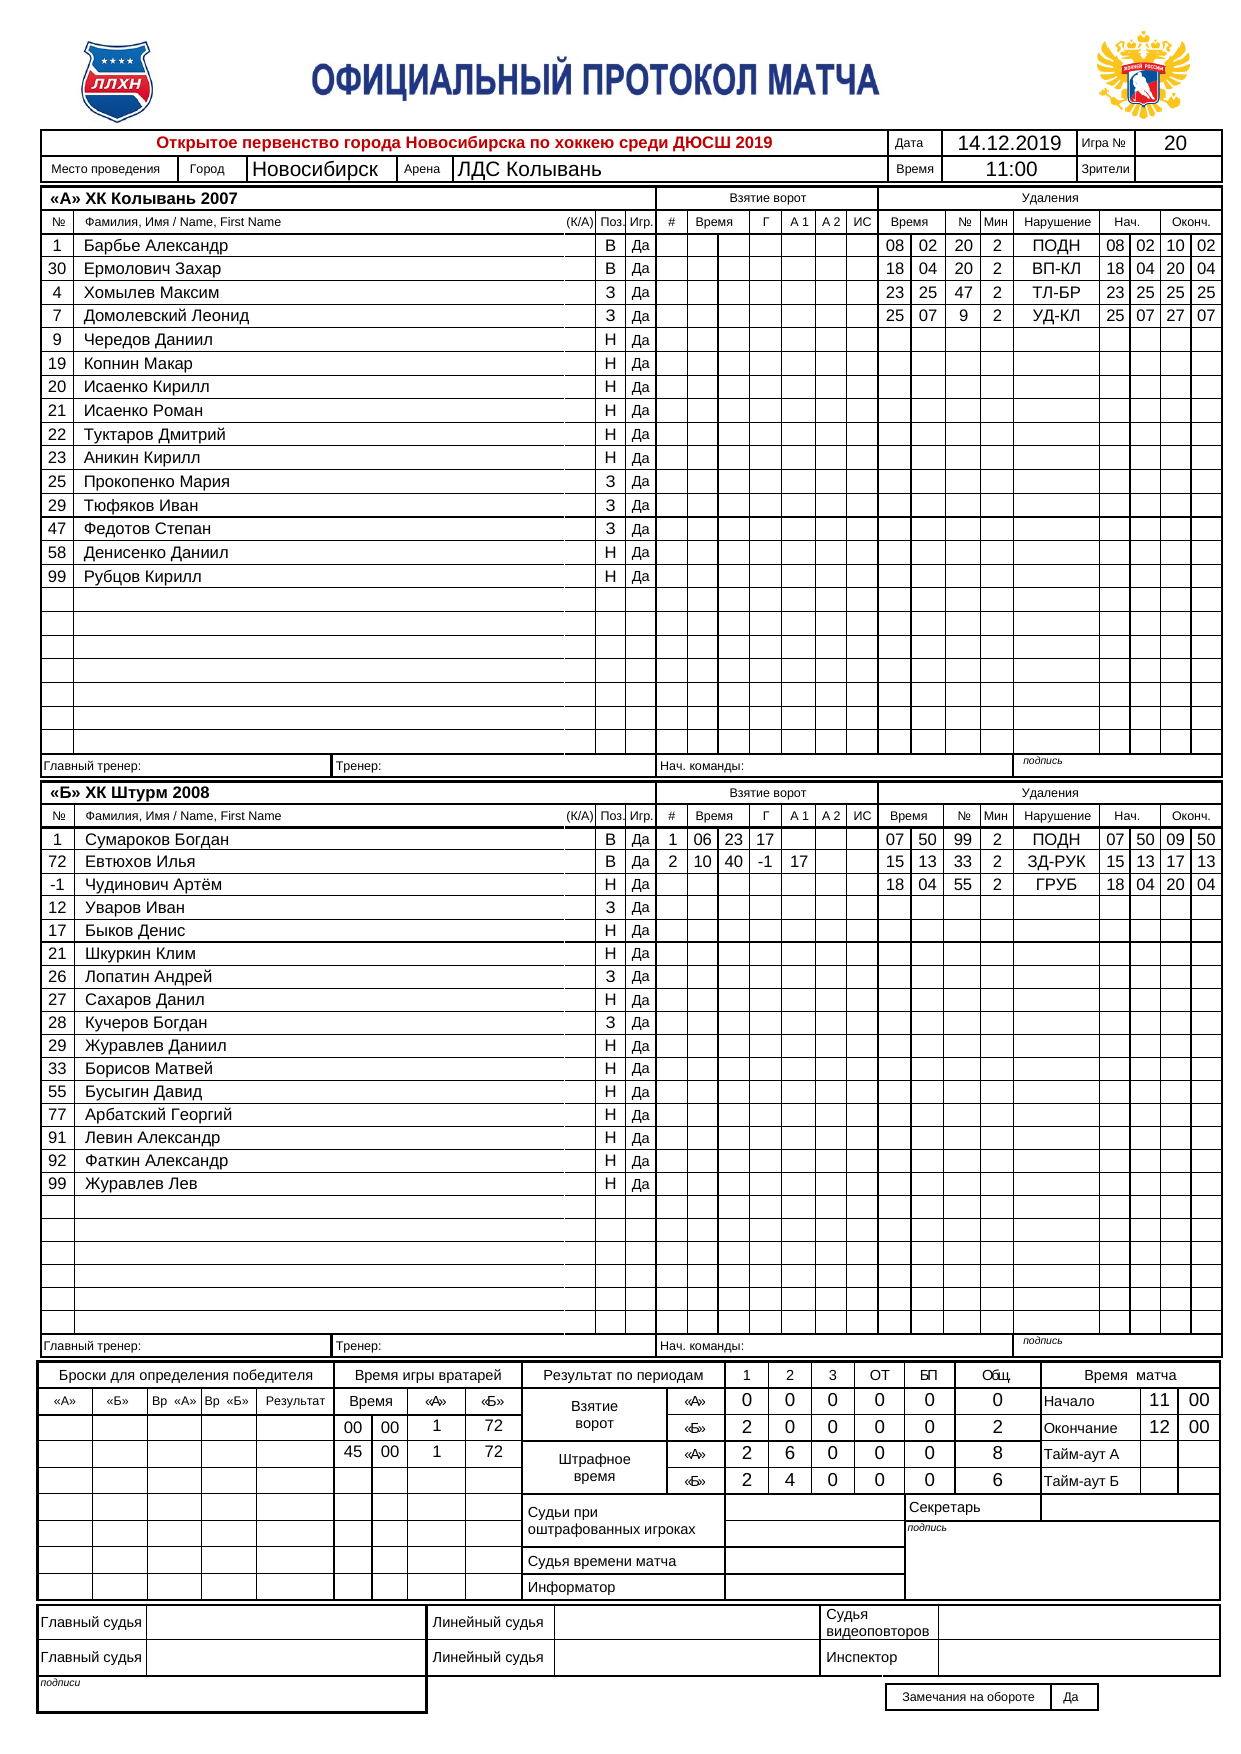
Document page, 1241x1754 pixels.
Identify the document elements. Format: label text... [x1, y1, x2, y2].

table_cell [719, 612, 749, 634]
table_cell [946, 518, 980, 540]
table_cell [946, 636, 980, 658]
table_cell 25 [1161, 281, 1190, 303]
table_cell [39, 1521, 92, 1546]
table_cell [688, 1219, 717, 1241]
table_cell [1100, 683, 1129, 706]
table_cell [981, 1242, 1013, 1264]
table_cell [1014, 920, 1099, 941]
table_cell [1014, 636, 1099, 658]
table_cell [750, 683, 781, 706]
table_cell [879, 612, 910, 634]
table_cell [912, 1035, 943, 1057]
table_cell [719, 659, 749, 682]
table_cell подписи [39, 1677, 425, 1711]
table_cell Чередов Даниил [74, 328, 564, 351]
table_cell [565, 1058, 595, 1079]
table_cell [1161, 470, 1190, 493]
table_cell [626, 1265, 655, 1287]
table_cell [879, 588, 910, 611]
table_cell [688, 588, 717, 611]
table_cell [816, 565, 846, 587]
table_cell [626, 659, 655, 682]
table_header Удаления [879, 188, 1221, 209]
table_cell [1014, 1288, 1099, 1310]
table_cell Н [596, 565, 625, 587]
table_cell [750, 352, 781, 374]
table_cell 91 [42, 1127, 74, 1149]
table_cell [981, 943, 1013, 964]
table_cell [257, 1574, 333, 1599]
table_cell [596, 1196, 625, 1218]
table_cell [944, 989, 980, 1011]
table_cell Аникин Кирилл [74, 446, 564, 469]
table_cell [626, 588, 655, 611]
table_cell [981, 1173, 1013, 1195]
table_cell [1100, 1173, 1129, 1195]
table_cell [657, 1173, 687, 1195]
table_cell [981, 920, 1013, 941]
table_cell 11 [1141, 1389, 1177, 1413]
table_cell [981, 896, 1013, 918]
table_cell [847, 920, 877, 941]
table_cell Чудинович Артём [75, 874, 564, 895]
table_cell [847, 281, 877, 303]
table_cell Исаенко Кирилл [74, 376, 564, 398]
table_cell [750, 966, 781, 987]
table_cell Н [596, 328, 625, 351]
table_cell [750, 989, 781, 1011]
table_cell [782, 1196, 815, 1218]
table_cell [912, 1081, 943, 1103]
table_cell [1192, 989, 1221, 1011]
table_cell 13 [1192, 850, 1221, 872]
table_cell [1100, 1219, 1129, 1241]
table_cell [719, 874, 749, 895]
table_cell Сумароков Богдан [75, 829, 564, 849]
table_cell [750, 1196, 781, 1218]
table_cell подпись [1014, 755, 1221, 776]
table_cell [879, 328, 910, 351]
table_cell Левин Александр [75, 1127, 564, 1149]
table_cell [1100, 943, 1129, 964]
table_header 1 [726, 1363, 768, 1387]
table_cell [596, 707, 625, 729]
table_cell [1100, 730, 1129, 753]
table_cell [750, 541, 781, 564]
table_cell [202, 1521, 256, 1546]
table_cell 77 [42, 1104, 74, 1126]
table_cell [688, 707, 717, 729]
table_cell [1014, 707, 1099, 729]
table_cell [257, 1521, 333, 1546]
table_cell 45 [335, 1441, 371, 1467]
table_cell [847, 1150, 877, 1172]
table_cell Прокопенко Мария [74, 470, 564, 493]
table_cell [912, 1127, 943, 1149]
table_cell А 1 [782, 805, 815, 826]
table_cell [981, 1150, 1013, 1172]
table_cell 27 [42, 989, 74, 1011]
table_cell [657, 1081, 687, 1103]
table_cell Да [626, 1035, 655, 1057]
table_cell [1014, 896, 1099, 918]
table_cell [782, 966, 815, 987]
table_cell [847, 235, 877, 256]
table_cell А 2 [816, 805, 846, 826]
table_cell [912, 1012, 943, 1033]
table_cell [1014, 989, 1099, 1011]
table_cell [688, 1288, 717, 1310]
table_cell [847, 352, 877, 374]
table_cell [847, 707, 877, 729]
table_cell Нарушение [1014, 211, 1099, 233]
table_cell 15 [1100, 850, 1129, 872]
table_cell [39, 1441, 92, 1467]
table_cell [981, 1196, 1013, 1218]
table_cell [565, 565, 595, 587]
table_cell [879, 494, 910, 516]
table_cell [657, 494, 687, 516]
table_cell [719, 541, 749, 564]
table_cell [750, 257, 781, 280]
table_cell [816, 1219, 846, 1241]
table_cell Да [626, 541, 655, 564]
table_header Взятие ворот [657, 188, 877, 209]
table_cell 0 [956, 1389, 1040, 1413]
table_cell 20 [1161, 257, 1190, 280]
table_cell [946, 730, 980, 753]
table_cell [1161, 966, 1190, 987]
table_cell 33 [42, 1058, 74, 1079]
table_cell [879, 707, 910, 729]
table_cell 0 [855, 1389, 904, 1413]
table_cell Да [626, 966, 655, 987]
table_cell [1100, 1035, 1129, 1057]
table_cell [782, 1265, 815, 1287]
table_cell [944, 1173, 980, 1195]
table_cell Ермолович Захар [74, 257, 564, 280]
table_cell [750, 588, 781, 611]
table_cell [750, 235, 781, 256]
table_cell 47 [946, 281, 980, 303]
table_cell 15 [879, 850, 910, 872]
table_cell [782, 1173, 815, 1195]
table_cell Туктаров Дмитрий [74, 423, 564, 445]
table_cell [657, 1035, 687, 1057]
table_cell [816, 1173, 846, 1195]
table_cell [750, 470, 781, 493]
table_cell [912, 1150, 943, 1172]
table_cell [816, 328, 846, 351]
table_cell [981, 1127, 1013, 1149]
table_cell Фамилия, Имя / Name, First Name [74, 211, 565, 233]
table_cell [1192, 541, 1221, 564]
table_cell [657, 541, 687, 564]
table_cell [1192, 1196, 1221, 1218]
table_cell [1161, 896, 1190, 918]
table_cell [750, 1242, 781, 1264]
table_cell [1192, 446, 1221, 469]
table_cell [1161, 328, 1190, 351]
table_cell [688, 352, 717, 374]
table_cell [879, 1012, 910, 1033]
table_cell [750, 1173, 781, 1195]
table_cell [981, 1058, 1013, 1079]
table_cell [944, 1311, 980, 1333]
table_cell [719, 565, 749, 587]
table_cell [816, 446, 846, 469]
table_cell [466, 1494, 521, 1520]
table_cell [1192, 612, 1221, 634]
table_cell [944, 1219, 980, 1241]
table_cell [555, 1606, 819, 1639]
table_cell 72 [466, 1441, 521, 1467]
table_cell [74, 612, 564, 634]
table_cell [565, 305, 595, 327]
table_cell [816, 612, 846, 634]
table_cell ПОДН [1014, 829, 1099, 849]
table_cell 02 [1192, 235, 1221, 256]
table_header БП [905, 1363, 954, 1387]
table_cell [657, 683, 687, 706]
table_cell 07 [1192, 305, 1221, 327]
table_cell [1100, 1127, 1129, 1149]
table_cell 17 [42, 920, 74, 941]
table_cell [657, 920, 687, 941]
table_cell [1161, 588, 1190, 611]
table_cell 20 [42, 376, 73, 398]
table_cell Тюфяков Иван [74, 494, 564, 516]
table_cell [373, 1521, 407, 1546]
table_cell [657, 989, 687, 1011]
table_cell 1 [408, 1416, 465, 1440]
table_cell [1161, 1012, 1190, 1033]
table_header 2 [769, 1363, 811, 1387]
table_cell Судья видеоповторов [821, 1606, 938, 1639]
table_cell [1100, 518, 1129, 540]
table_cell 2 [657, 850, 687, 872]
table_cell Фамилия, Имя / Name, First Name [75, 805, 565, 826]
table_cell [1131, 352, 1160, 374]
table_cell [74, 588, 564, 611]
table_cell [1131, 1012, 1160, 1033]
table_header Время матча [1042, 1363, 1219, 1387]
table_cell № [42, 805, 74, 826]
table_cell [335, 1521, 371, 1546]
table_cell [816, 1242, 846, 1264]
table_cell 29 [42, 1035, 74, 1057]
table_cell [408, 1574, 465, 1599]
table_cell [946, 494, 980, 516]
table_cell [1131, 1127, 1160, 1149]
table_cell 25 [42, 470, 73, 493]
table_cell [466, 1521, 521, 1546]
table_cell Да [626, 989, 655, 1011]
table_cell [1192, 1173, 1221, 1195]
table_cell [335, 1468, 371, 1493]
table_cell [816, 989, 846, 1011]
table_cell Время [879, 805, 943, 826]
table_cell [93, 1574, 147, 1599]
table_cell Окончание [1042, 1415, 1140, 1440]
table_cell [1192, 1035, 1221, 1057]
table_cell Игр. [626, 211, 655, 233]
table_cell [981, 1219, 1013, 1241]
table_cell 50 [1192, 829, 1221, 849]
table_cell [816, 1311, 846, 1333]
table_cell [565, 1196, 595, 1218]
table_cell [1161, 1242, 1190, 1264]
table_cell Да [626, 874, 655, 895]
table_cell [657, 1265, 687, 1287]
table_cell [1192, 423, 1221, 445]
table_cell [944, 1288, 980, 1310]
table_cell 23 [879, 281, 910, 303]
table_cell 1 [657, 829, 687, 849]
table_cell Уваров Иван [75, 896, 564, 918]
table_cell [750, 707, 781, 729]
table_cell 72 [42, 850, 74, 872]
table_cell [946, 328, 980, 351]
table_cell [750, 1311, 781, 1333]
table_cell № [944, 805, 980, 826]
table_header «А» ХК Колывань 2007 [42, 188, 655, 209]
table_cell Да [626, 257, 655, 280]
table_cell 04 [1131, 874, 1160, 895]
table_cell [847, 612, 877, 634]
table_cell «А» [39, 1389, 92, 1413]
table_cell [981, 1035, 1013, 1057]
table_cell [688, 305, 717, 327]
table_cell [1014, 1219, 1099, 1241]
table_cell # [657, 805, 687, 826]
table_cell [879, 683, 910, 706]
table_cell 0 [855, 1415, 904, 1440]
table_cell [912, 518, 945, 540]
table_cell [719, 1035, 749, 1057]
table_cell [75, 1288, 564, 1310]
table_header Замечания на обороте [887, 1685, 1050, 1709]
table_cell [1161, 1311, 1190, 1333]
table_cell [565, 1150, 595, 1172]
table_cell [1014, 494, 1099, 516]
table_cell 28 [42, 1012, 74, 1033]
table_cell [719, 1081, 749, 1103]
table_cell [912, 1173, 943, 1195]
table_cell [1161, 920, 1190, 941]
table_cell [1100, 636, 1129, 658]
table_cell [981, 730, 1013, 753]
table_cell [750, 612, 781, 634]
table_cell [719, 281, 749, 303]
table_cell [912, 352, 945, 374]
table_cell З [596, 966, 625, 987]
table_cell [565, 352, 595, 374]
table_cell 72 [466, 1416, 521, 1440]
table_cell [1192, 896, 1221, 918]
table_cell [912, 565, 945, 587]
table_cell 07 [912, 305, 945, 327]
table_cell [688, 235, 717, 256]
table_cell [428, 1677, 882, 1711]
table_cell [657, 518, 687, 540]
table_cell [912, 1104, 943, 1126]
table_cell Линейный судья [428, 1606, 554, 1639]
table_cell [688, 376, 717, 398]
table_cell [657, 376, 687, 398]
table_cell 29 [42, 494, 73, 516]
table_cell [565, 328, 595, 351]
table_cell [1131, 920, 1160, 941]
table_cell 2 [981, 829, 1013, 849]
table_cell [1161, 1173, 1190, 1195]
table_cell ЛДС Колывань [454, 157, 887, 181]
table_cell Штрафное время [523, 1442, 666, 1493]
table_cell [912, 659, 945, 682]
table_cell [74, 683, 564, 706]
table_cell [719, 423, 749, 445]
table_cell Н [596, 446, 625, 469]
table_cell [879, 730, 910, 753]
table_cell [1014, 588, 1099, 611]
table_cell [373, 1494, 407, 1520]
table_cell [565, 896, 595, 918]
table_cell [1192, 1127, 1221, 1149]
table_cell [883, 1677, 1220, 1681]
table_cell [1161, 1127, 1190, 1149]
table_cell [42, 1242, 74, 1264]
table_cell Н [596, 874, 625, 895]
table_cell [782, 989, 815, 1011]
table_cell 26 [42, 966, 74, 987]
table_cell Да [626, 446, 655, 469]
table_cell № [42, 211, 73, 233]
table_cell [981, 518, 1013, 540]
table_cell [1100, 612, 1129, 634]
table_cell [202, 1416, 256, 1440]
table_cell [912, 683, 945, 706]
table_cell [719, 494, 749, 516]
table_cell [93, 1416, 147, 1440]
table_cell 22 [42, 423, 73, 445]
table_cell Нач. [1100, 211, 1160, 233]
table_cell [1100, 328, 1129, 351]
table_cell [912, 423, 945, 445]
table_cell [879, 659, 910, 682]
table_cell [1192, 399, 1221, 422]
table_cell 55 [42, 1081, 74, 1103]
table_cell [1161, 1081, 1190, 1103]
table_cell [1131, 518, 1160, 540]
table_cell [657, 565, 687, 587]
table_cell [981, 612, 1013, 634]
table_cell 00 [373, 1441, 407, 1467]
table_cell [944, 1012, 980, 1033]
table_cell [719, 1127, 749, 1149]
table_cell [1131, 707, 1160, 729]
table_cell [847, 659, 877, 682]
table_cell [626, 636, 655, 658]
table_cell Город [179, 157, 246, 181]
table_cell Поз. [596, 805, 625, 826]
table_cell 12 [42, 896, 74, 918]
table_cell [847, 1012, 877, 1033]
table_cell [946, 707, 980, 729]
table_cell [1192, 1219, 1221, 1241]
table_cell 25 [879, 305, 910, 327]
table_cell [688, 1311, 717, 1333]
table_cell ГРУБ [1014, 874, 1099, 895]
table_cell [1192, 730, 1221, 753]
table_cell [1141, 1441, 1177, 1467]
table_cell [39, 1468, 92, 1493]
table_cell [946, 423, 980, 445]
table_cell 0 [769, 1389, 811, 1413]
table_cell УД-КЛ [1014, 305, 1099, 327]
table_cell Вр «Б» [202, 1389, 256, 1413]
table_cell 99 [944, 829, 980, 849]
table_cell [1131, 470, 1160, 493]
table_cell [1192, 920, 1221, 941]
table_cell [1192, 1150, 1221, 1172]
table_cell [565, 850, 595, 872]
table_cell Да [626, 470, 655, 493]
table_cell [688, 943, 717, 964]
table_cell 55 [944, 874, 980, 895]
table_cell 1 [42, 829, 74, 849]
table_cell [657, 446, 687, 469]
table_cell [912, 376, 945, 398]
table_cell ПОДН [1014, 235, 1099, 256]
table_cell [912, 730, 945, 753]
table_cell 20 [1161, 874, 1190, 895]
table_cell [750, 920, 781, 941]
table_cell [657, 352, 687, 374]
table_cell [657, 470, 687, 493]
table_cell 17 [750, 829, 781, 849]
table_header 14.12.2019 [943, 131, 1076, 155]
table_cell [816, 683, 846, 706]
table_cell [1131, 612, 1160, 634]
table_cell 0 [905, 1415, 954, 1440]
table_cell Главный судья [39, 1606, 146, 1639]
table_cell Место проведения [42, 157, 177, 181]
table_cell [750, 1288, 781, 1310]
table_cell [39, 1494, 92, 1520]
table_cell [816, 829, 846, 849]
table_cell [879, 920, 910, 941]
table_cell [148, 1494, 201, 1520]
table_cell 18 [1100, 874, 1129, 895]
table_cell 09 [1161, 829, 1190, 849]
table_cell [408, 1494, 465, 1520]
table_cell Судьи при оштрафованных игроках [523, 1495, 724, 1546]
table_cell 27 [1161, 305, 1190, 327]
table_cell [202, 1494, 256, 1520]
table_cell [565, 1219, 595, 1241]
table_cell Н [596, 943, 625, 964]
table_cell 1 [42, 235, 73, 256]
table_cell [565, 1173, 595, 1195]
table_cell Фаткин Александр [75, 1150, 564, 1172]
table_cell [782, 518, 815, 540]
table_cell [981, 376, 1013, 398]
table_cell В [596, 257, 625, 280]
table_cell Н [596, 399, 625, 422]
table_cell [750, 896, 781, 918]
table_cell Н [596, 1173, 625, 1195]
table_cell [879, 966, 910, 987]
table_cell [719, 376, 749, 398]
table_cell 0 [905, 1468, 954, 1493]
table_cell «А» [408, 1389, 465, 1413]
table_cell [816, 1081, 846, 1103]
table_cell [719, 1311, 749, 1333]
table_cell [626, 1242, 655, 1264]
table_cell [42, 1311, 74, 1333]
table_cell [719, 943, 749, 964]
table_cell 0 [812, 1415, 854, 1440]
table_cell З [596, 896, 625, 918]
table_cell [1014, 966, 1099, 987]
table_cell [750, 399, 781, 422]
table_cell [816, 588, 846, 611]
table_cell [750, 1265, 781, 1287]
table_cell [596, 1265, 625, 1287]
table_cell [782, 376, 815, 398]
table_cell [1192, 659, 1221, 682]
table_cell 2 [981, 281, 1013, 303]
table_cell Линейный судья [428, 1640, 554, 1675]
table_cell [816, 518, 846, 540]
table_cell [466, 1574, 521, 1599]
table_cell 18 [879, 874, 910, 895]
table_cell [782, 874, 815, 895]
table_cell [1161, 518, 1190, 540]
table_header ОТ [855, 1363, 904, 1387]
table_cell [688, 1242, 717, 1264]
table_cell [1161, 352, 1190, 374]
table_cell [148, 1521, 201, 1546]
table_cell 12 [1141, 1415, 1177, 1440]
table_cell [1179, 1441, 1219, 1467]
table_cell [782, 446, 815, 469]
table_cell [688, 1012, 717, 1033]
table_cell 92 [42, 1150, 74, 1172]
table_cell [1179, 1468, 1219, 1493]
table_cell [1192, 943, 1221, 964]
table_cell [879, 1219, 910, 1241]
table_cell [565, 1012, 595, 1033]
table_cell [847, 541, 877, 564]
table_cell З [596, 494, 625, 516]
table_cell Да [626, 281, 655, 303]
table_cell [1131, 1288, 1160, 1310]
table_cell [1131, 423, 1160, 445]
table_cell [719, 636, 749, 658]
table_cell [719, 446, 749, 469]
table_cell [912, 446, 945, 469]
table_cell [565, 376, 595, 398]
table_cell Шкуркин Клим [75, 943, 564, 964]
table_cell 07 [879, 829, 910, 849]
table_cell [257, 1468, 333, 1493]
table_cell [42, 707, 73, 729]
table_cell [1014, 328, 1099, 351]
table_cell Журавлев Даниил [75, 1035, 564, 1057]
table_cell Да [626, 829, 655, 849]
table_cell Хомылев Максим [74, 281, 564, 303]
table_cell Новосибирск [248, 157, 396, 181]
table_cell [847, 829, 877, 849]
table_cell Борисов Матвей [75, 1058, 564, 1079]
table_cell Да [626, 235, 655, 256]
table_cell [93, 1468, 147, 1493]
table_cell [1100, 1311, 1129, 1333]
table_cell [1192, 494, 1221, 516]
table_cell # [657, 211, 687, 233]
table_cell [688, 966, 717, 987]
table_cell 0 [855, 1442, 904, 1467]
table_header Время игры вратарей [335, 1363, 521, 1387]
table_cell [944, 1242, 980, 1264]
table_header Общ. [956, 1363, 1040, 1387]
table_cell [847, 399, 877, 422]
table_cell Да [626, 896, 655, 918]
table_cell [750, 1104, 781, 1126]
table_cell [750, 636, 781, 658]
table_cell 21 [42, 399, 73, 422]
table_cell [946, 352, 980, 374]
table_cell [719, 707, 749, 729]
table_cell -1 [42, 874, 74, 895]
table_cell Время [889, 157, 941, 181]
table_cell [912, 1265, 943, 1287]
table_cell [93, 1547, 147, 1573]
table_cell [1131, 494, 1160, 516]
table_cell Нач. команды: [657, 1335, 1012, 1356]
table_cell [847, 1311, 877, 1333]
table_cell [946, 588, 980, 611]
table_cell Начало [1042, 1389, 1140, 1413]
table_cell [1131, 1242, 1160, 1264]
table_cell [981, 1265, 1013, 1287]
table_cell [879, 541, 910, 564]
table_cell [1100, 966, 1129, 987]
table_cell 0 [812, 1389, 854, 1413]
table_cell [75, 1265, 564, 1287]
table_cell Время [688, 805, 749, 826]
table_cell [596, 1242, 625, 1264]
table_cell [946, 659, 980, 682]
table_cell [657, 612, 687, 634]
table_cell 40 [719, 850, 749, 872]
table_cell Г [750, 805, 781, 826]
table_cell [939, 1640, 1219, 1675]
table_cell [42, 1219, 74, 1241]
table_cell 25 [1100, 305, 1129, 327]
table_cell [912, 1288, 943, 1310]
table_cell [946, 565, 980, 587]
table_cell [782, 920, 815, 941]
table_cell [657, 1104, 687, 1126]
table_cell [879, 518, 910, 540]
table_cell [408, 1521, 465, 1546]
table_cell 99 [42, 1173, 74, 1195]
table_cell [782, 305, 815, 327]
table_cell [816, 920, 846, 941]
table_cell [596, 659, 625, 682]
table_cell 0 [812, 1468, 854, 1493]
table_cell [782, 829, 815, 849]
table_cell [688, 494, 717, 516]
table_cell [1014, 541, 1099, 564]
table_cell [816, 896, 846, 918]
table_cell [847, 1196, 877, 1218]
table_cell 30 [42, 257, 73, 280]
table_cell [257, 1416, 333, 1440]
table_cell [147, 1606, 425, 1639]
table_cell [944, 1265, 980, 1287]
table_cell [688, 1127, 717, 1149]
table_cell [981, 470, 1013, 493]
table_header Удаления [879, 783, 1221, 803]
table_cell [335, 1547, 371, 1573]
table_cell 02 [912, 235, 945, 256]
table_cell [565, 920, 595, 941]
table_cell «Б » [466, 1389, 521, 1413]
table_cell [466, 1468, 521, 1493]
table_cell [657, 423, 687, 445]
table_cell [912, 1311, 943, 1333]
table_cell [816, 1035, 846, 1057]
table_cell [879, 423, 910, 445]
table_cell [944, 943, 980, 964]
table_cell Поз. [596, 211, 625, 233]
table_cell [42, 659, 73, 682]
table_cell [75, 1196, 564, 1218]
table_cell [944, 1058, 980, 1079]
table_cell [750, 1058, 781, 1079]
table_cell [1131, 1104, 1160, 1126]
table_cell [912, 612, 945, 634]
table_cell В [596, 850, 625, 872]
table_cell 0 [769, 1415, 811, 1440]
table_cell [719, 1265, 749, 1287]
table_cell [782, 943, 815, 964]
table_cell [74, 707, 564, 729]
table_cell Да [626, 518, 655, 540]
table_cell [944, 896, 980, 918]
table_cell [1100, 541, 1129, 564]
table_cell [565, 943, 595, 964]
table_cell [1161, 446, 1190, 469]
table_cell 18 [879, 257, 910, 280]
table_cell [565, 612, 595, 634]
table_cell [816, 352, 846, 374]
table_cell [657, 896, 687, 918]
table_cell [39, 1416, 92, 1440]
table_cell [1100, 920, 1129, 941]
table_cell [782, 1104, 815, 1126]
table_cell [657, 305, 687, 327]
table_cell [257, 1547, 333, 1573]
table_cell [719, 235, 749, 256]
table_cell [879, 1265, 910, 1287]
table_cell [202, 1574, 256, 1599]
table_cell Да [626, 423, 655, 445]
table_cell Н [596, 1058, 625, 1079]
table_cell [879, 1173, 910, 1195]
table_cell ТЛ-БР [1014, 281, 1099, 303]
table_cell [816, 423, 846, 445]
table_cell [565, 730, 595, 753]
table_cell [408, 1547, 465, 1573]
table_cell Тренер: [333, 1335, 655, 1356]
table_cell Арбатский Георгий [75, 1104, 564, 1126]
table_cell [335, 1574, 371, 1599]
table_cell 25 [912, 281, 945, 303]
table_cell 20 [946, 235, 980, 256]
table_cell Да [626, 920, 655, 941]
table_cell [782, 281, 815, 303]
table_cell [657, 328, 687, 351]
table_cell [626, 1196, 655, 1218]
table_cell [688, 989, 717, 1011]
table_cell [75, 1311, 564, 1333]
table_cell [816, 399, 846, 422]
table_cell [981, 328, 1013, 351]
table_cell (К/А) [565, 805, 595, 826]
table_cell Взятие ворот [523, 1389, 666, 1440]
table_cell [750, 376, 781, 398]
table_cell [816, 470, 846, 493]
table_cell Тайм-аут Б [1042, 1468, 1140, 1493]
table_cell [816, 966, 846, 987]
table_cell [719, 730, 749, 753]
table_cell [750, 281, 781, 303]
table_cell 00 [373, 1416, 407, 1440]
table_cell [1131, 989, 1160, 1011]
table_cell Журавлев Лев [75, 1173, 564, 1195]
table_cell [782, 470, 815, 493]
table_cell [816, 874, 846, 895]
table_cell [565, 659, 595, 682]
table_cell [847, 305, 877, 327]
table_cell 10 [688, 850, 717, 872]
table_cell 2 [726, 1415, 768, 1440]
table_cell [1161, 1196, 1190, 1218]
table_cell Главный тренер: [42, 755, 330, 776]
table_cell [688, 874, 717, 895]
table_cell [719, 1012, 749, 1033]
table_cell [719, 328, 749, 351]
table_cell [1014, 1265, 1099, 1287]
table_cell [981, 446, 1013, 469]
table_cell [847, 989, 877, 1011]
table_cell [373, 1547, 407, 1573]
table_cell [946, 446, 980, 469]
table_cell [816, 281, 846, 303]
table_cell [816, 305, 846, 327]
table_cell [816, 1058, 846, 1079]
table_cell [981, 399, 1013, 422]
table_cell [93, 1441, 147, 1467]
table_cell [1100, 707, 1129, 729]
table_cell [726, 1521, 904, 1546]
table_cell [1161, 1288, 1190, 1310]
table_cell [750, 518, 781, 540]
table_cell [750, 1127, 781, 1149]
table_cell [688, 281, 717, 303]
table_cell [1014, 376, 1099, 398]
table_cell [555, 1640, 819, 1675]
table_cell А 2 [816, 211, 846, 233]
table_cell 0 [855, 1468, 904, 1493]
table_cell 4 [769, 1468, 811, 1493]
table_cell [657, 1196, 687, 1218]
table_cell 8 [956, 1442, 1040, 1467]
table_cell [719, 305, 749, 327]
table_cell [1192, 1288, 1221, 1310]
table_cell Да [626, 1104, 655, 1126]
table_cell [782, 683, 815, 706]
table_cell [1100, 1104, 1129, 1126]
table_cell [719, 1104, 749, 1126]
table_cell [688, 423, 717, 445]
table_cell [147, 1640, 425, 1675]
table_header Игра № [1078, 131, 1134, 155]
table_cell Н [596, 352, 625, 374]
table_cell [1192, 1242, 1221, 1264]
table_cell [1014, 1081, 1099, 1103]
table_cell [657, 1219, 687, 1241]
table_cell [565, 257, 595, 280]
table_cell [847, 1081, 877, 1103]
table_cell Да [626, 943, 655, 964]
table_cell [782, 896, 815, 918]
table_cell [879, 989, 910, 1011]
table_cell [688, 565, 717, 587]
table_cell [657, 399, 687, 422]
table_cell [657, 1288, 687, 1310]
table_cell Н [596, 423, 625, 445]
table_cell З [596, 1012, 625, 1033]
table_cell Да [626, 1150, 655, 1172]
table_cell [1192, 1012, 1221, 1033]
table_cell [981, 423, 1013, 445]
table_cell 58 [42, 541, 73, 564]
table_cell [565, 1035, 595, 1057]
table_cell [816, 1150, 846, 1172]
table_cell [847, 1035, 877, 1057]
table_cell [1192, 966, 1221, 987]
table_cell [816, 1265, 846, 1287]
table_cell 10 [1161, 235, 1190, 256]
table_cell [782, 399, 815, 422]
table_cell [912, 966, 943, 987]
table_cell [719, 352, 749, 374]
table_cell [1161, 943, 1190, 964]
table_cell [912, 707, 945, 729]
table_cell 0 [726, 1389, 768, 1413]
table_cell [626, 1219, 655, 1241]
table_cell [626, 1311, 655, 1333]
table_cell [1161, 1035, 1190, 1057]
table_cell 07 [1131, 305, 1160, 327]
table_cell [1131, 446, 1160, 469]
table_cell Время [688, 211, 749, 233]
table_cell [1161, 399, 1190, 422]
table_cell [1161, 1265, 1190, 1287]
table_cell [565, 636, 595, 658]
table_cell [1192, 636, 1221, 658]
table_cell [688, 446, 717, 469]
table_cell Да [626, 565, 655, 587]
table_cell [1100, 352, 1129, 374]
table_cell 04 [912, 257, 945, 280]
table_cell [879, 446, 910, 469]
table_cell [946, 683, 980, 706]
table_cell [1014, 423, 1099, 445]
table_cell [408, 1468, 465, 1493]
table_cell [912, 494, 945, 516]
table_cell [847, 328, 877, 351]
table_cell [816, 1104, 846, 1126]
table_cell Секретарь [906, 1495, 1040, 1520]
table_cell 20 [946, 257, 980, 280]
table_cell [816, 943, 846, 964]
table_cell Время [335, 1389, 407, 1413]
table_cell [565, 683, 595, 706]
table_cell [1100, 1012, 1129, 1033]
table_cell [719, 588, 749, 611]
table_cell Да [626, 1081, 655, 1103]
table_cell В [596, 829, 625, 849]
table_cell ЗД-РУК [1014, 850, 1099, 872]
table_cell [782, 707, 815, 729]
table_cell [1100, 659, 1129, 682]
table_cell [688, 541, 717, 564]
table_cell [719, 1196, 749, 1218]
table_cell 21 [42, 943, 74, 964]
table_cell № [946, 211, 980, 233]
table_cell [847, 1058, 877, 1079]
table_cell [847, 518, 877, 540]
table_cell Да [626, 1058, 655, 1079]
table_cell [93, 1521, 147, 1546]
table_cell [912, 989, 943, 1011]
table_cell [565, 1127, 595, 1149]
table_cell [1131, 683, 1160, 706]
table_cell [1100, 1196, 1129, 1218]
table_cell [257, 1494, 333, 1520]
table_cell [1131, 896, 1160, 918]
table_cell [1014, 1242, 1099, 1264]
table_cell [782, 1081, 815, 1103]
table_cell [782, 257, 815, 280]
table_cell [879, 1104, 910, 1126]
table_cell Нарушение [1014, 805, 1099, 826]
table_cell [75, 1242, 564, 1264]
table_cell [1014, 1196, 1099, 1218]
table_cell [1100, 423, 1129, 445]
table_cell Кучеров Богдан [75, 1012, 564, 1033]
table_cell [688, 612, 717, 634]
table_cell [912, 588, 945, 611]
table_cell [782, 235, 815, 256]
table_cell [1100, 1081, 1129, 1103]
table_cell В [596, 235, 625, 256]
table_cell [688, 257, 717, 280]
table_cell [1131, 399, 1160, 422]
table_cell [1192, 1104, 1221, 1126]
table_cell [42, 636, 73, 658]
table_cell 08 [879, 235, 910, 256]
table_cell [782, 1127, 815, 1149]
table_cell 18 [1100, 257, 1129, 280]
table_cell [148, 1416, 201, 1440]
table_cell [74, 636, 564, 658]
table_cell [1100, 399, 1129, 422]
table_cell Да [626, 1012, 655, 1033]
table_cell [946, 470, 980, 493]
table_cell [1141, 1468, 1177, 1493]
table_cell [1192, 707, 1221, 729]
table_cell Нач. [1100, 805, 1160, 826]
table_cell [373, 1468, 407, 1493]
table_cell Бусыгин Давид [75, 1081, 564, 1103]
table_cell [946, 376, 980, 398]
table_cell [847, 850, 877, 872]
table_cell [596, 1311, 625, 1333]
table_cell [565, 874, 595, 895]
table_cell [981, 352, 1013, 374]
table_cell [1131, 636, 1160, 658]
table_cell [1161, 541, 1190, 564]
table_cell Н [596, 1127, 625, 1149]
table_cell [816, 257, 846, 280]
table_cell 02 [1131, 235, 1160, 256]
table_cell [981, 1012, 1013, 1033]
table_cell [944, 1035, 980, 1057]
table_header Взятие ворот [657, 783, 877, 803]
table_cell [981, 1081, 1013, 1103]
table_cell З [596, 518, 625, 540]
table_cell [1131, 1219, 1160, 1241]
table_cell [847, 1104, 877, 1126]
table_cell [565, 235, 595, 256]
table_cell [657, 943, 687, 964]
table_cell Да [626, 494, 655, 516]
table_cell 2 [726, 1468, 768, 1493]
table_cell [782, 1012, 815, 1033]
table_cell [750, 305, 781, 327]
table_cell [148, 1468, 201, 1493]
table_cell Евтюхов Илья [75, 850, 564, 872]
table_cell [688, 896, 717, 918]
table_cell [879, 1058, 910, 1079]
table_cell 47 [42, 518, 73, 540]
table_cell Зрители [1078, 157, 1134, 181]
table_cell 0 [812, 1442, 854, 1467]
table_cell [1014, 612, 1099, 634]
table_cell [657, 235, 687, 256]
table_cell [782, 1311, 815, 1333]
table_cell 00 [335, 1416, 371, 1440]
table_cell Нач. команды: [657, 755, 1012, 776]
table_cell [782, 588, 815, 611]
table_cell [750, 1035, 781, 1057]
table_cell [75, 1219, 564, 1241]
table_cell [847, 730, 877, 753]
table_cell Н [596, 1035, 625, 1057]
table_header «Б» ХК Штурм 2008 [42, 783, 655, 803]
table_cell [596, 588, 625, 611]
table_cell [782, 1219, 815, 1241]
table_cell [1131, 1150, 1160, 1172]
table_cell З [596, 470, 625, 493]
table_cell [596, 683, 625, 706]
table_cell 9 [946, 305, 980, 327]
table_cell [626, 707, 655, 729]
table_cell [981, 494, 1013, 516]
table_cell подпись [906, 1522, 1219, 1599]
table_cell [202, 1441, 256, 1467]
table_cell [750, 943, 781, 964]
table_cell [1100, 588, 1129, 611]
table_cell [1014, 1012, 1099, 1033]
table_cell [1131, 376, 1160, 398]
table_cell [782, 352, 815, 374]
table_cell 23 [719, 829, 749, 849]
table_cell [726, 1575, 904, 1599]
table_cell [1131, 328, 1160, 351]
table_cell [1131, 730, 1160, 753]
table_cell «Б» [668, 1468, 724, 1493]
table_cell [1192, 1058, 1221, 1079]
table_cell [657, 1311, 687, 1333]
table_cell [981, 1288, 1013, 1310]
table_cell [879, 896, 910, 918]
table_cell [565, 494, 595, 516]
table_cell подпись [1014, 1335, 1221, 1356]
table_cell [1014, 1104, 1099, 1126]
table_cell 19 [42, 352, 73, 374]
table_cell 2 [956, 1415, 1040, 1440]
table_cell 00 [1179, 1415, 1219, 1440]
table_cell 25 [1131, 281, 1160, 303]
table_header 20 [1136, 131, 1221, 155]
table_cell Мин [981, 805, 1013, 826]
table_cell [42, 1196, 74, 1218]
table_cell [782, 659, 815, 682]
table_cell [946, 399, 980, 422]
table_cell 0 [905, 1442, 954, 1467]
table_cell [750, 659, 781, 682]
table_cell [981, 1104, 1013, 1126]
table_header Дата [889, 131, 941, 155]
table_cell [1192, 1081, 1221, 1103]
table_cell [719, 683, 749, 706]
table_cell [148, 1441, 201, 1467]
table_cell [74, 659, 564, 682]
table_cell [719, 1150, 749, 1172]
table_cell [879, 1081, 910, 1103]
table_cell [912, 470, 945, 493]
table_cell [657, 588, 687, 611]
table_cell 2 [981, 305, 1013, 327]
table_cell [39, 1574, 92, 1599]
table_cell [1014, 683, 1099, 706]
table_cell [565, 281, 595, 303]
table_cell [565, 1081, 595, 1103]
table_cell [688, 730, 717, 753]
table_cell [847, 874, 877, 895]
table_cell [39, 1547, 92, 1573]
table_cell [657, 707, 687, 729]
table_cell [1100, 494, 1129, 516]
table_cell [750, 1081, 781, 1103]
table_cell [1131, 1265, 1160, 1287]
table_cell [1014, 1035, 1099, 1057]
table_cell [1192, 588, 1221, 611]
table_cell [981, 707, 1013, 729]
table_cell [750, 874, 781, 895]
table_cell [847, 1265, 877, 1287]
table_cell [912, 399, 945, 422]
table_cell [657, 659, 687, 682]
table_cell [148, 1574, 201, 1599]
table_cell Информатор [523, 1575, 724, 1599]
table_cell [1161, 659, 1190, 682]
table_cell [981, 966, 1013, 987]
table_cell [719, 989, 749, 1011]
table_cell [782, 494, 815, 516]
table_cell [1014, 943, 1099, 964]
table_cell [879, 1127, 910, 1149]
table_cell Сахаров Данил [75, 989, 564, 1011]
table_cell Да [626, 305, 655, 327]
table_cell [879, 1196, 910, 1218]
table_cell 17 [782, 850, 815, 872]
table_cell [1014, 1058, 1099, 1079]
table_cell [879, 399, 910, 422]
table_cell [42, 1288, 74, 1310]
table_cell Н [596, 989, 625, 1011]
table_cell [1192, 1311, 1221, 1333]
table_cell [1014, 1150, 1099, 1172]
table_cell Лопатин Андрей [75, 966, 564, 987]
table_cell [847, 636, 877, 658]
table_cell [1014, 399, 1099, 422]
table_cell Н [596, 920, 625, 941]
table_cell [565, 1288, 595, 1310]
table_cell [596, 1288, 625, 1310]
table_cell Копнин Макар [74, 352, 564, 374]
table_cell [1100, 1150, 1129, 1172]
table_cell Время [879, 211, 945, 233]
table_cell Да [626, 1173, 655, 1195]
table_cell Денисенко Даниил [74, 541, 564, 564]
table_cell [719, 470, 749, 493]
table_cell [688, 1196, 717, 1218]
table_cell [879, 1311, 910, 1333]
table_cell 04 [1131, 257, 1160, 280]
table_cell 1 [408, 1441, 465, 1467]
table_header Открытое первенство города Новосибирска по хоккею среди ДЮСШ 2019 [42, 131, 887, 155]
table_cell [750, 1012, 781, 1033]
table_cell Арена [398, 157, 452, 181]
table_cell 17 [1161, 850, 1190, 872]
table_cell Федотов Степан [74, 518, 564, 540]
table_cell [1014, 1311, 1099, 1333]
table_cell [847, 1173, 877, 1195]
table_cell ИС [847, 805, 877, 826]
table_cell 04 [912, 874, 943, 895]
table_cell [657, 1150, 687, 1172]
table_cell [1192, 565, 1221, 587]
table_cell [912, 541, 945, 564]
table_cell [879, 1150, 910, 1172]
table_cell [1131, 659, 1160, 682]
table_cell [1014, 352, 1099, 374]
table_cell Оконч. [1161, 805, 1221, 826]
table_cell 25 [1192, 281, 1221, 303]
table_cell [847, 257, 877, 280]
table_cell [688, 1265, 717, 1287]
table_cell [879, 470, 910, 493]
table_cell 2 [981, 850, 1013, 872]
table_cell 99 [42, 565, 73, 587]
table_cell [565, 588, 595, 611]
table_cell 2 [981, 235, 1013, 256]
table_cell [688, 1104, 717, 1126]
table_cell [782, 328, 815, 351]
table_cell [1100, 1242, 1129, 1264]
table_cell Инспектор [821, 1640, 938, 1675]
table_cell [1100, 1058, 1129, 1079]
table_cell [74, 730, 564, 753]
table_cell [688, 328, 717, 351]
table_cell [1014, 470, 1099, 493]
table_cell Н [596, 1150, 625, 1172]
table_cell [596, 636, 625, 658]
table_cell [912, 920, 943, 941]
table_cell 6 [956, 1468, 1040, 1493]
table_cell [1014, 565, 1099, 587]
table_cell [847, 1219, 877, 1241]
table_cell [847, 1127, 877, 1149]
table_cell [719, 1242, 749, 1264]
table_cell [1192, 683, 1221, 706]
table_cell [816, 850, 846, 872]
table_cell [1131, 588, 1160, 611]
table_cell [202, 1547, 256, 1573]
table_cell [1192, 352, 1221, 374]
table_cell [981, 636, 1013, 658]
table_cell [912, 1219, 943, 1241]
table_cell Вр «А» [148, 1389, 201, 1413]
table_cell 04 [1192, 874, 1221, 895]
table_cell «Б» [93, 1389, 147, 1413]
table_cell [816, 235, 846, 256]
table_cell 07 [1100, 829, 1129, 849]
table_cell [565, 399, 595, 422]
table_cell [657, 730, 687, 753]
table_cell [1100, 446, 1129, 469]
table_cell [565, 541, 595, 564]
table_cell [946, 541, 980, 564]
table_cell [626, 730, 655, 753]
table_cell [1131, 1311, 1160, 1333]
table_cell [688, 659, 717, 682]
table_cell [847, 565, 877, 587]
table_cell З [596, 281, 625, 303]
table_cell 33 [944, 850, 980, 872]
table_cell [719, 518, 749, 540]
table_cell [912, 636, 945, 658]
table_cell [657, 1012, 687, 1033]
table_cell [565, 470, 595, 493]
table_cell [750, 1150, 781, 1172]
table_cell [1014, 446, 1099, 469]
picture [5, 28, 1197, 129]
table_cell [657, 874, 687, 895]
table_cell Оконч. [1161, 211, 1221, 233]
table_cell [750, 565, 781, 587]
table_cell [1161, 707, 1190, 729]
table_cell [944, 1127, 980, 1149]
table_cell Рубцов Кирилл [74, 565, 564, 587]
table_cell [657, 1242, 687, 1264]
table_cell [719, 920, 749, 941]
table_cell [944, 1196, 980, 1218]
table_cell [816, 707, 846, 729]
table_cell [565, 1242, 595, 1264]
table_cell [912, 1196, 943, 1218]
table_cell [912, 1058, 943, 1079]
table_cell «А» [668, 1389, 724, 1413]
table_cell Тренер: [333, 755, 655, 776]
table_cell 2 [726, 1442, 768, 1467]
table_cell [657, 966, 687, 987]
table_cell [257, 1441, 333, 1467]
table_cell [1014, 1173, 1099, 1195]
table_cell [726, 1548, 904, 1573]
table_cell [42, 612, 73, 634]
table_cell Барбье Александр [74, 235, 564, 256]
table_cell [1100, 989, 1129, 1011]
table_cell Да [626, 1127, 655, 1149]
table_cell [750, 328, 781, 351]
table_cell [688, 518, 717, 540]
table_cell З [596, 305, 625, 327]
table_cell [1161, 494, 1190, 516]
table_cell [1014, 659, 1099, 682]
table_cell [782, 1058, 815, 1079]
table_cell «Б» [668, 1415, 724, 1440]
table_cell Судья времени матча [523, 1548, 724, 1573]
table_cell [981, 989, 1013, 1011]
table_cell [1161, 1058, 1190, 1079]
table_cell [688, 1081, 717, 1103]
table_cell [981, 1311, 1013, 1333]
table_cell [1136, 157, 1221, 181]
table_cell [565, 1104, 595, 1126]
table_cell [981, 565, 1013, 587]
table_cell [657, 257, 687, 280]
table_cell [565, 989, 595, 1011]
table_cell [981, 683, 1013, 706]
table_cell [596, 1219, 625, 1241]
table_cell Н [596, 1104, 625, 1126]
table_cell [1014, 518, 1099, 540]
table_cell Г [750, 211, 781, 233]
table_cell [782, 565, 815, 587]
table_cell [565, 1265, 595, 1287]
table_cell [719, 399, 749, 422]
table_cell [1100, 896, 1129, 918]
table_cell [816, 636, 846, 658]
table_cell [782, 541, 815, 564]
table_cell [1161, 636, 1190, 658]
table_cell [42, 588, 73, 611]
table_cell [1161, 376, 1190, 398]
table_cell [879, 352, 910, 374]
table_cell [565, 423, 595, 445]
table_cell [726, 1495, 904, 1520]
table_cell Игр. [626, 805, 655, 826]
table_cell [847, 683, 877, 706]
table_cell [1131, 1196, 1160, 1218]
table_cell [816, 659, 846, 682]
table_cell [657, 636, 687, 658]
table_cell [148, 1547, 201, 1573]
table_cell [847, 446, 877, 469]
table_cell [565, 966, 595, 987]
table_cell [847, 423, 877, 445]
table_cell [1161, 612, 1190, 634]
table_cell [466, 1547, 521, 1573]
table_cell [719, 1058, 749, 1079]
table_cell [946, 612, 980, 634]
table_cell [944, 1150, 980, 1172]
table_cell [912, 943, 943, 964]
table_cell [565, 518, 595, 540]
table_cell [657, 1127, 687, 1149]
table_cell [596, 730, 625, 753]
table_cell [816, 1288, 846, 1310]
table_cell Главный судья [39, 1640, 146, 1675]
table_cell А 1 [782, 211, 815, 233]
table_cell [1192, 518, 1221, 540]
table_cell [1192, 376, 1221, 398]
table_header Броски для определения победителя [39, 1363, 333, 1387]
table_cell Результат [257, 1389, 333, 1413]
table_cell [939, 1606, 1219, 1639]
table_cell ИС [847, 211, 877, 233]
table_cell -1 [750, 850, 781, 872]
table_cell [816, 376, 846, 398]
table_cell [626, 612, 655, 634]
table_cell [1100, 1288, 1129, 1310]
table_cell [782, 1035, 815, 1057]
table_cell [719, 1173, 749, 1195]
table_cell «А» [668, 1442, 724, 1467]
table_cell 50 [912, 829, 943, 849]
table_cell Главный тренер: [42, 1335, 330, 1356]
table_cell 2 [981, 257, 1013, 280]
table_cell [847, 896, 877, 918]
table_cell [565, 1311, 595, 1333]
table_cell [1131, 1058, 1160, 1079]
table_cell [816, 494, 846, 516]
table_cell [847, 376, 877, 398]
table_cell [626, 683, 655, 706]
table_cell [688, 1035, 717, 1057]
table_cell [879, 1288, 910, 1310]
table_cell [565, 446, 595, 469]
table_cell 13 [912, 850, 943, 872]
table_cell [1131, 1035, 1160, 1057]
table_cell 0 [905, 1389, 954, 1413]
table_cell [847, 966, 877, 987]
table_cell [750, 1219, 781, 1241]
table_cell [719, 257, 749, 280]
table_cell [1131, 943, 1160, 964]
table_cell [1161, 1150, 1190, 1172]
table_cell [782, 1288, 815, 1310]
table_cell 00 [1179, 1389, 1219, 1413]
table_cell [1042, 1495, 1219, 1520]
table_header Да [1052, 1685, 1097, 1709]
table_cell [816, 1196, 846, 1218]
table_cell [1131, 966, 1160, 987]
table_cell 13 [1131, 850, 1160, 872]
table_cell [1161, 1104, 1190, 1126]
table_cell [944, 966, 980, 987]
table_cell Домолевский Леонид [74, 305, 564, 327]
table_cell [912, 328, 945, 351]
table_cell [816, 730, 846, 753]
table_cell [1014, 730, 1099, 753]
table_cell [719, 966, 749, 987]
table_cell [1192, 328, 1221, 351]
table_cell [1100, 1265, 1129, 1287]
table_header 3 [812, 1363, 854, 1387]
table_cell [1161, 683, 1190, 706]
table_cell [688, 636, 717, 658]
table_cell [1014, 1127, 1099, 1149]
table_cell [1100, 376, 1129, 398]
table_cell [688, 1173, 717, 1195]
table_cell 9 [42, 328, 73, 351]
table_cell [1161, 730, 1190, 753]
table_cell [688, 1150, 717, 1172]
table_cell [782, 1150, 815, 1172]
table_cell [657, 281, 687, 303]
table_cell [565, 707, 595, 729]
table_cell 4 [42, 281, 73, 303]
table_cell Тайм-аут А [1042, 1441, 1140, 1467]
table_cell [596, 612, 625, 634]
table_cell Исаенко Роман [74, 399, 564, 422]
table_cell [1100, 565, 1129, 587]
table_cell [879, 565, 910, 587]
table_cell [688, 1058, 717, 1079]
table_cell [944, 1104, 980, 1126]
table_cell [847, 1288, 877, 1310]
table_cell Н [596, 376, 625, 398]
table_cell [688, 470, 717, 493]
table_cell 08 [1100, 235, 1129, 256]
table_cell [782, 423, 815, 445]
table_cell [1099, 1682, 1220, 1711]
table_cell [847, 943, 877, 964]
table_cell 2 [981, 874, 1013, 895]
table_cell Да [626, 850, 655, 872]
table_cell Да [626, 352, 655, 374]
table_cell 6 [769, 1442, 811, 1467]
table_cell [750, 494, 781, 516]
table_cell [1161, 1219, 1190, 1241]
table_cell 04 [1192, 257, 1221, 280]
table_cell [782, 1242, 815, 1264]
table_cell Быков Денис [75, 920, 564, 941]
table_cell [879, 943, 910, 964]
table_cell Да [626, 328, 655, 351]
table_cell [1131, 1081, 1160, 1103]
table_cell [879, 1035, 910, 1057]
table_cell [719, 1219, 749, 1241]
table_cell Н [596, 541, 625, 564]
table_cell [816, 1012, 846, 1033]
table_cell [1192, 1265, 1221, 1287]
table_cell [373, 1574, 407, 1599]
table_cell [912, 1242, 943, 1264]
table_cell [565, 829, 595, 849]
table_cell [816, 1127, 846, 1149]
table_cell [42, 730, 73, 753]
table_cell [879, 1242, 910, 1264]
table_cell 06 [688, 829, 717, 849]
table_cell [42, 683, 73, 706]
table_cell Мин [981, 211, 1013, 233]
table_cell [657, 1058, 687, 1079]
table_cell (К/А) [565, 211, 595, 233]
table_cell [944, 920, 980, 941]
table_cell ВП-КЛ [1014, 257, 1099, 280]
table_cell [335, 1494, 371, 1520]
table_cell [847, 470, 877, 493]
table_cell [750, 446, 781, 469]
table_cell [879, 376, 910, 398]
table_cell [782, 612, 815, 634]
table_cell Н [596, 1081, 625, 1103]
table_cell [1131, 565, 1160, 587]
table_cell [1161, 565, 1190, 587]
table_cell [782, 636, 815, 658]
table_cell [1161, 989, 1190, 1011]
table_cell [981, 659, 1013, 682]
table_cell [816, 541, 846, 564]
table_cell [912, 896, 943, 918]
table_cell [719, 896, 749, 918]
table_cell 23 [1100, 281, 1129, 303]
table_cell [944, 1081, 980, 1103]
table_cell [688, 399, 717, 422]
table_cell [879, 636, 910, 658]
table_cell [202, 1468, 256, 1493]
table_cell [1100, 470, 1129, 493]
table_cell [981, 541, 1013, 564]
table_cell [782, 730, 815, 753]
table_cell [847, 1242, 877, 1264]
table_cell [750, 730, 781, 753]
table_cell [981, 588, 1013, 611]
table_cell [93, 1494, 147, 1520]
table_cell 50 [1131, 829, 1160, 849]
table_cell [688, 683, 717, 706]
table_cell [1131, 541, 1160, 564]
table_cell [847, 588, 877, 611]
table_cell [847, 494, 877, 516]
table_cell [1192, 470, 1221, 493]
table_cell 23 [42, 446, 73, 469]
table_cell [1161, 423, 1190, 445]
table_cell 11:00 [943, 157, 1076, 181]
table_cell [42, 1265, 74, 1287]
table_cell [750, 423, 781, 445]
table_cell [688, 920, 717, 941]
table_cell Да [626, 376, 655, 398]
table_cell [1131, 1173, 1160, 1195]
table_cell [719, 1288, 749, 1310]
table_cell 7 [42, 305, 73, 327]
table_cell Да [626, 399, 655, 422]
table_cell [626, 1288, 655, 1310]
table_header Результат по периодам [523, 1363, 724, 1387]
